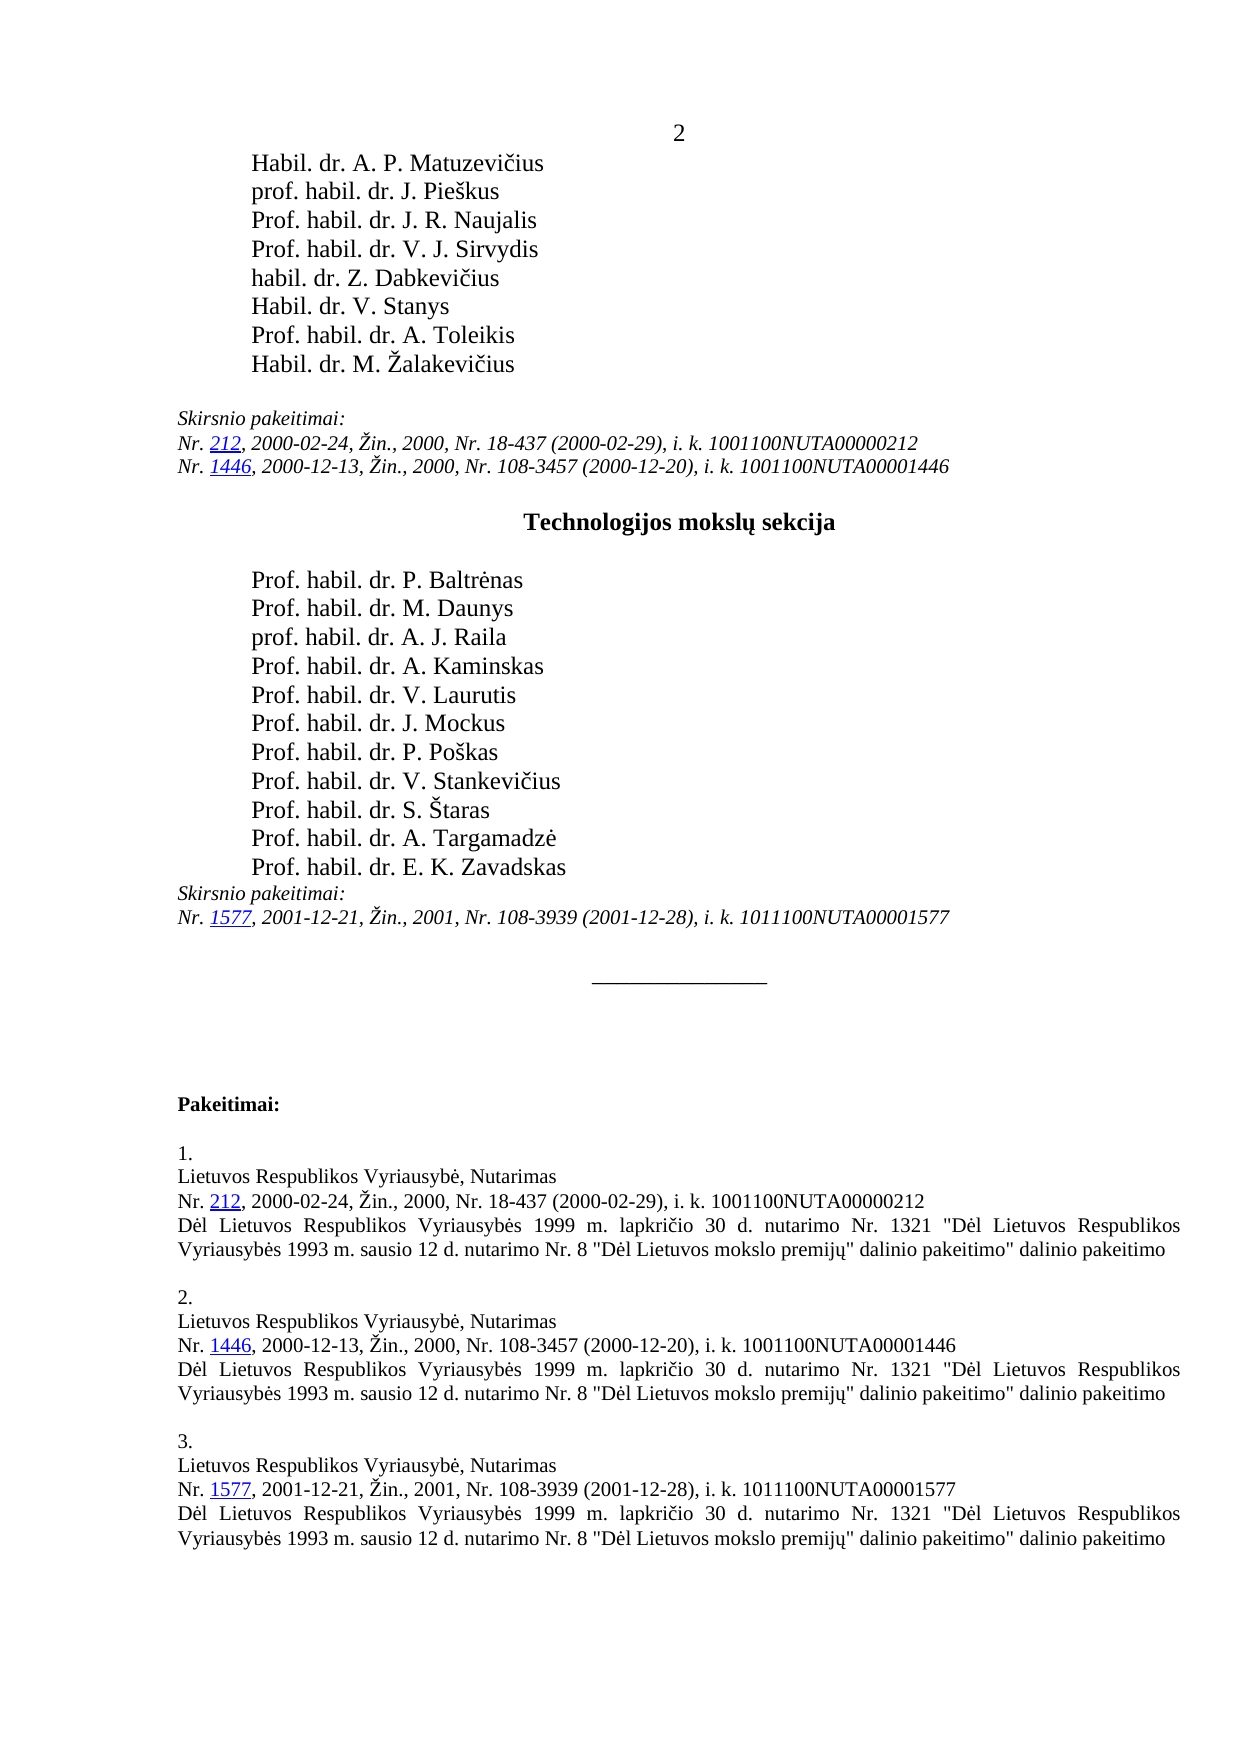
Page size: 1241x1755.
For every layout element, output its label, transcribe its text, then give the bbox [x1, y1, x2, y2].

text Dėl Lietuvos Respublikos Vyriausybės 1999 m. lapkričio 30 d. nutarimo Nr. 1321 "Dėl Lietuvos Respublikos Vyriausybės 1993 m. sausio 12 d. nutarimo Nr. 8 "Dėl Lietuvos mokslo premijų" dalinio pakeitimo" dalinio pakeitimo [177, 1357, 1181, 1405]
text habil. dr. Z. Dabkevičius [177, 263, 1181, 291]
text Nr. 1577, 2001-12-21, Žin., 2001, Nr. 108-3939 (2001-12-28), i. k. 1011100NUTA00001577 [177, 905, 1181, 929]
text Pakeitimai: [177, 1092, 1181, 1116]
text 2. [177, 1285, 1181, 1309]
text Nr. 1446, 2000-12-13, Žin., 2000, Nr. 108-3457 (2000-12-20), i. k. 1001100NUTA00001446 [177, 1333, 1181, 1357]
text Prof. habil. dr. P. Baltrėnas [177, 565, 1181, 593]
text Habil. dr. A. P. Matuzevičius [177, 148, 1181, 176]
text Prof. habil. dr. E. K. Zavadskas [177, 852, 1181, 881]
text Nr. 1577, 2001-12-21, Žin., 2001, Nr. 108-3939 (2001-12-28), i. k. 1011100NUTA00001577 [177, 1477, 1181, 1501]
text Skirsnio pakeitimai: [177, 881, 1181, 905]
text Prof. habil. dr. J. Mockus [177, 708, 1181, 737]
text Lietuvos Respublikos Vyriausybė, Nutarimas [177, 1453, 1181, 1477]
text Habil. dr. M. Žalakevičius [177, 349, 1181, 378]
text Skirsnio pakeitimai: [177, 406, 1181, 430]
text Prof. habil. dr. A. Toleikis [177, 320, 1181, 349]
text Prof. habil. dr. A. Targamadzė [177, 823, 1181, 852]
text Nr. 1446, 2000-12-13, Žin., 2000, Nr. 108-3457 (2000-12-20), i. k. 1001100NUTA00001446 [177, 454, 1181, 478]
text Dėl Lietuvos Respublikos Vyriausybės 1999 m. lapkričio 30 d. nutarimo Nr. 1321 "Dėl Lietuvos Respublikos Vyriausybės 1993 m. sausio 12 d. nutarimo Nr. 8 "Dėl Lietuvos mokslo premijų" dalinio pakeitimo" dalinio pakeitimo [177, 1501, 1181, 1549]
text Prof. habil. dr. P. Poškas [177, 737, 1181, 766]
text Prof. habil. dr. M. Daunys [177, 593, 1181, 622]
text Prof. habil. dr. A. Kaminskas [177, 651, 1181, 680]
text Prof. habil. dr. J. R. Naujalis [177, 205, 1181, 234]
text prof. habil. dr. J. Pieškus [177, 176, 1181, 205]
text Prof. habil. dr. V. J. Sirvydis [177, 234, 1181, 263]
text 3. [177, 1429, 1181, 1453]
text Lietuvos Respublikos Vyriausybė, Nutarimas [177, 1164, 1181, 1188]
text Prof. habil. dr. V. Stankevičius [177, 766, 1181, 795]
text Dėl Lietuvos Respublikos Vyriausybės 1999 m. lapkričio 30 d. nutarimo Nr. 1321 "Dėl Lietuvos Respublikos Vyriausybės 1993 m. sausio 12 d. nutarimo Nr. 8 "Dėl Lietuvos mokslo premijų" dalinio pakeitimo" dalinio pakeitimo [177, 1213, 1181, 1261]
text 1. [177, 1140, 1181, 1164]
text prof. habil. dr. A. J. Raila [177, 622, 1181, 651]
text ______________ [177, 958, 1181, 987]
text Nr. 212, 2000-02-24, Žin., 2000, Nr. 18-437 (2000-02-29), i. k. 1001100NUTA00000212 [177, 430, 1181, 454]
text Lietuvos Respublikos Vyriausybė, Nutarimas [177, 1309, 1181, 1333]
text Prof. habil. dr. V. Laurutis [177, 680, 1181, 708]
text Prof. habil. dr. S. Štaras [177, 795, 1181, 823]
text Nr. 212, 2000-02-24, Žin., 2000, Nr. 18-437 (2000-02-29), i. k. 1001100NUTA00000212 [177, 1188, 1181, 1213]
text Habil. dr. V. Stanys [177, 291, 1181, 320]
text Technologijos mokslų sekcija [177, 507, 1181, 536]
